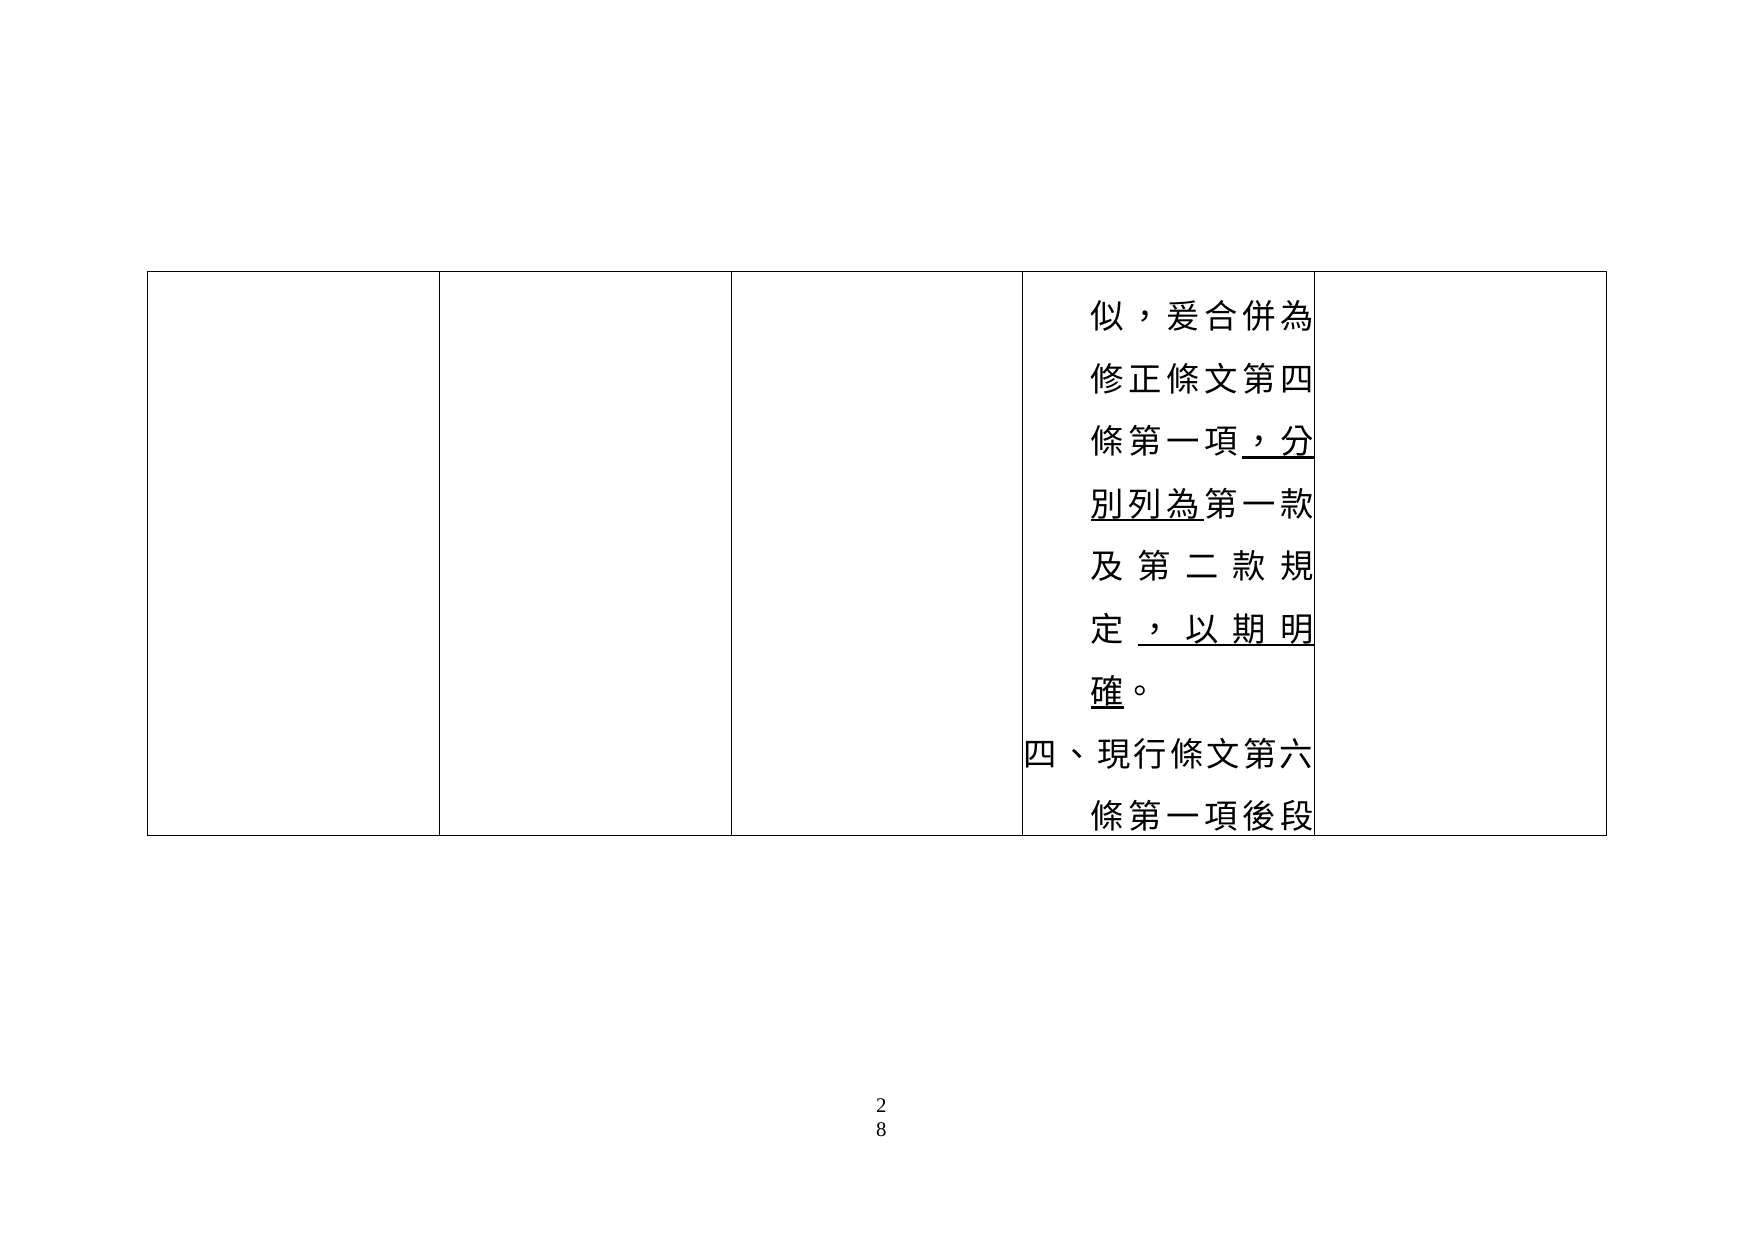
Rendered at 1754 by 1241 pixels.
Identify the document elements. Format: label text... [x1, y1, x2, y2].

table_cell 第六條 公私機關（構）因建設須移動、挖除或覆蓋樁位時，應洽主管機關同意，並繳納重建樁位工料費用（以下簡稱工料費），測設並埋石者，每點新臺幣五千五百元；測設並埋鋼標者，每點新臺幣三千元。未經主管機關同意，擅自移動、挖除或覆蓋者，主管機關得依測設並埋石計費向該機關（構）追繳工料費。 前項埋石作業須繳納挖掘道路之行政規費，由主管機關依臺北市道路挖掘行政規費及保證金收費標準代收彙繳臺北市政府工務局新建工程處。 [732, 272, 1022, 835]
table_cell 似，爰合併為修正條文第四條第一項，分別列為第一款及第二款規定，以期明確。 四、現行條文第六條第一項後段 [1023, 272, 1314, 835]
table_cell 第四條 公私機構因建設需要移動、挖除或覆蓋樁位及控制點時，應經都發局同意並繳納重建工料費用後，始得為之，其重建工料費用如下： 一、樁位之重建： (一)測設並埋石者：每點五千五百元。 (二)測設並埋鋼標者：每點三千元。 二、控制點之重建：每點五千五百元。 前項樁位或控制點之重建涉及埋石作業，須依臺北市道路挖掘各項費用收費標準規定繳納之各項費用，由公私機構負擔。 [148, 272, 439, 835]
table_cell [1315, 272, 1606, 835]
table_cell 第四條 經都發局同意移動、挖除或覆蓋樁位及控制點，其重建工料費用如下： 一、樁位之重建： (一)測設並埋石者：每點新臺幣五千五百元。 (二)測設並埋鋼標者：每點新臺幣三千元。 二、控制點之重建：每點新臺幣五千五百元。 前項重建樁位或控制點涉及埋石作業，須依臺北市道路挖掘各項費用收費標準規定繳納之各項費用由公私機構負擔。 [440, 272, 731, 835]
